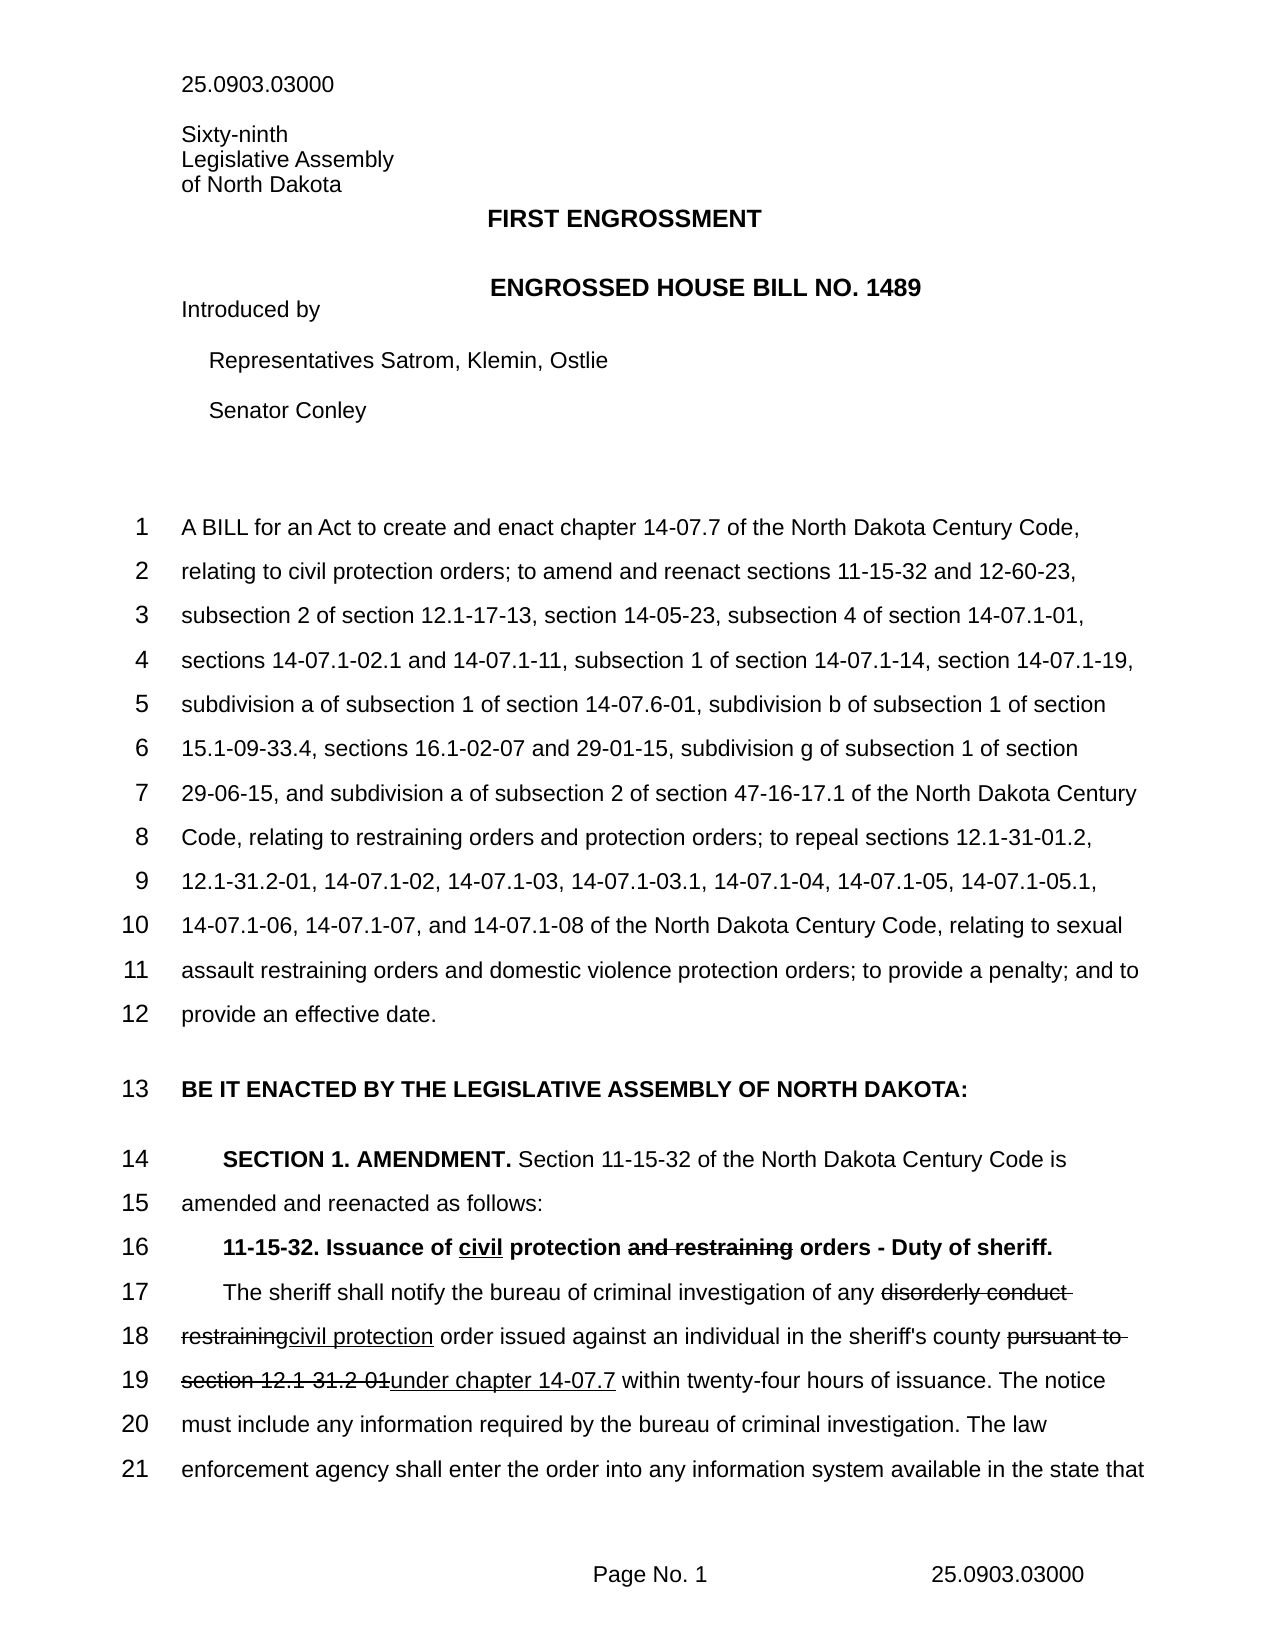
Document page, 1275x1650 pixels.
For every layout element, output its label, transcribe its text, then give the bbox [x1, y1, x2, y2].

text The sheriff shall notify the bureau of criminal investigation of any disorderly conduct restrainingcivil protection order issued against an individual in the sheriff's county pursuant to section 12.1‑31.2‑01under chapter 14‑07.7 within twenty‑four hours of issuance. The notice must include any information required by the bureau of criminal investigation. The law enforcement agency shall enter the order into any information system available in the state that [181, 1264, 1154, 1486]
text Sixty-ninth [181, 123, 1154, 148]
text Introduced by [181, 298, 1154, 323]
subtitle 11‑15‑32. Issuance of civil protection and restraining orders ‑ Duty of sheriff. [181, 1220, 1154, 1264]
title ENGROSSED House BILL NO. 1489 [490, 272, 921, 301]
title FIRST ENGROSSMENT [487, 206, 762, 233]
text of North Dakota [181, 173, 1154, 198]
text Legislative Assembly [181, 148, 1154, 173]
title A BILL for an Act to create and enact chapter 14‑07.7 of the North Dakota Century Code, relating to civil protection orders; to amend and reenact sections 11‑15‑32 and 12‑60‑23, subsection 2 of section 12.1‑17‑13, section 14‑05‑23, subsection 4 of section 14‑07.1‑01, sections 14‑07.1‑02.1 and 14‑07.1‑11, subsection 1 of section 14‑07.1‑14, section 14‑07.1‑19, subdivision a of subsection 1 of section 14‑07.6‑01, subdivision b of subsection 1 of section 15.1‑09‑33.4, sections 16.1‑02‑07 and 29‑01‑15, subdivision g of subsection 1 of section 29‑06‑15, and subdivision a of subsection 2 of section 47‑16‑17.1 of the North Dakota Century Code, relating to restraining orders and protection orders; to repeal sections 12.1‑31‑01.2, 12.1‑31.2‑01, 14‑07.1‑02, 14‑07.1‑03, 14‑07.1‑03.1, 14‑07.1‑04, 14‑07.1‑05, 14‑07.1‑05.1, 14‑07.1‑06, 14‑07.1‑07, and 14‑07.1‑08 of the North Dakota Century Code, relating to sexual assault restraining orders and domestic violence protection orders; to provide a penalty; and to provide an effective date. [181, 500, 1154, 1031]
text Representatives Satrom, Klemin, Ostlie [208, 350, 1154, 373]
text BE IT ENACTED BY THE LEGISLATIVE ASSEMBLY OF NORTH DAKOTA: [181, 1062, 1154, 1107]
text Senator Conley [208, 400, 1154, 423]
text SECTION 1. AMENDMENT. Section 11‑15‑32 of the North Dakota Century Code is amended and reenacted as follows: [181, 1132, 1154, 1220]
text 25.0903.03000 [181, 73, 1154, 98]
